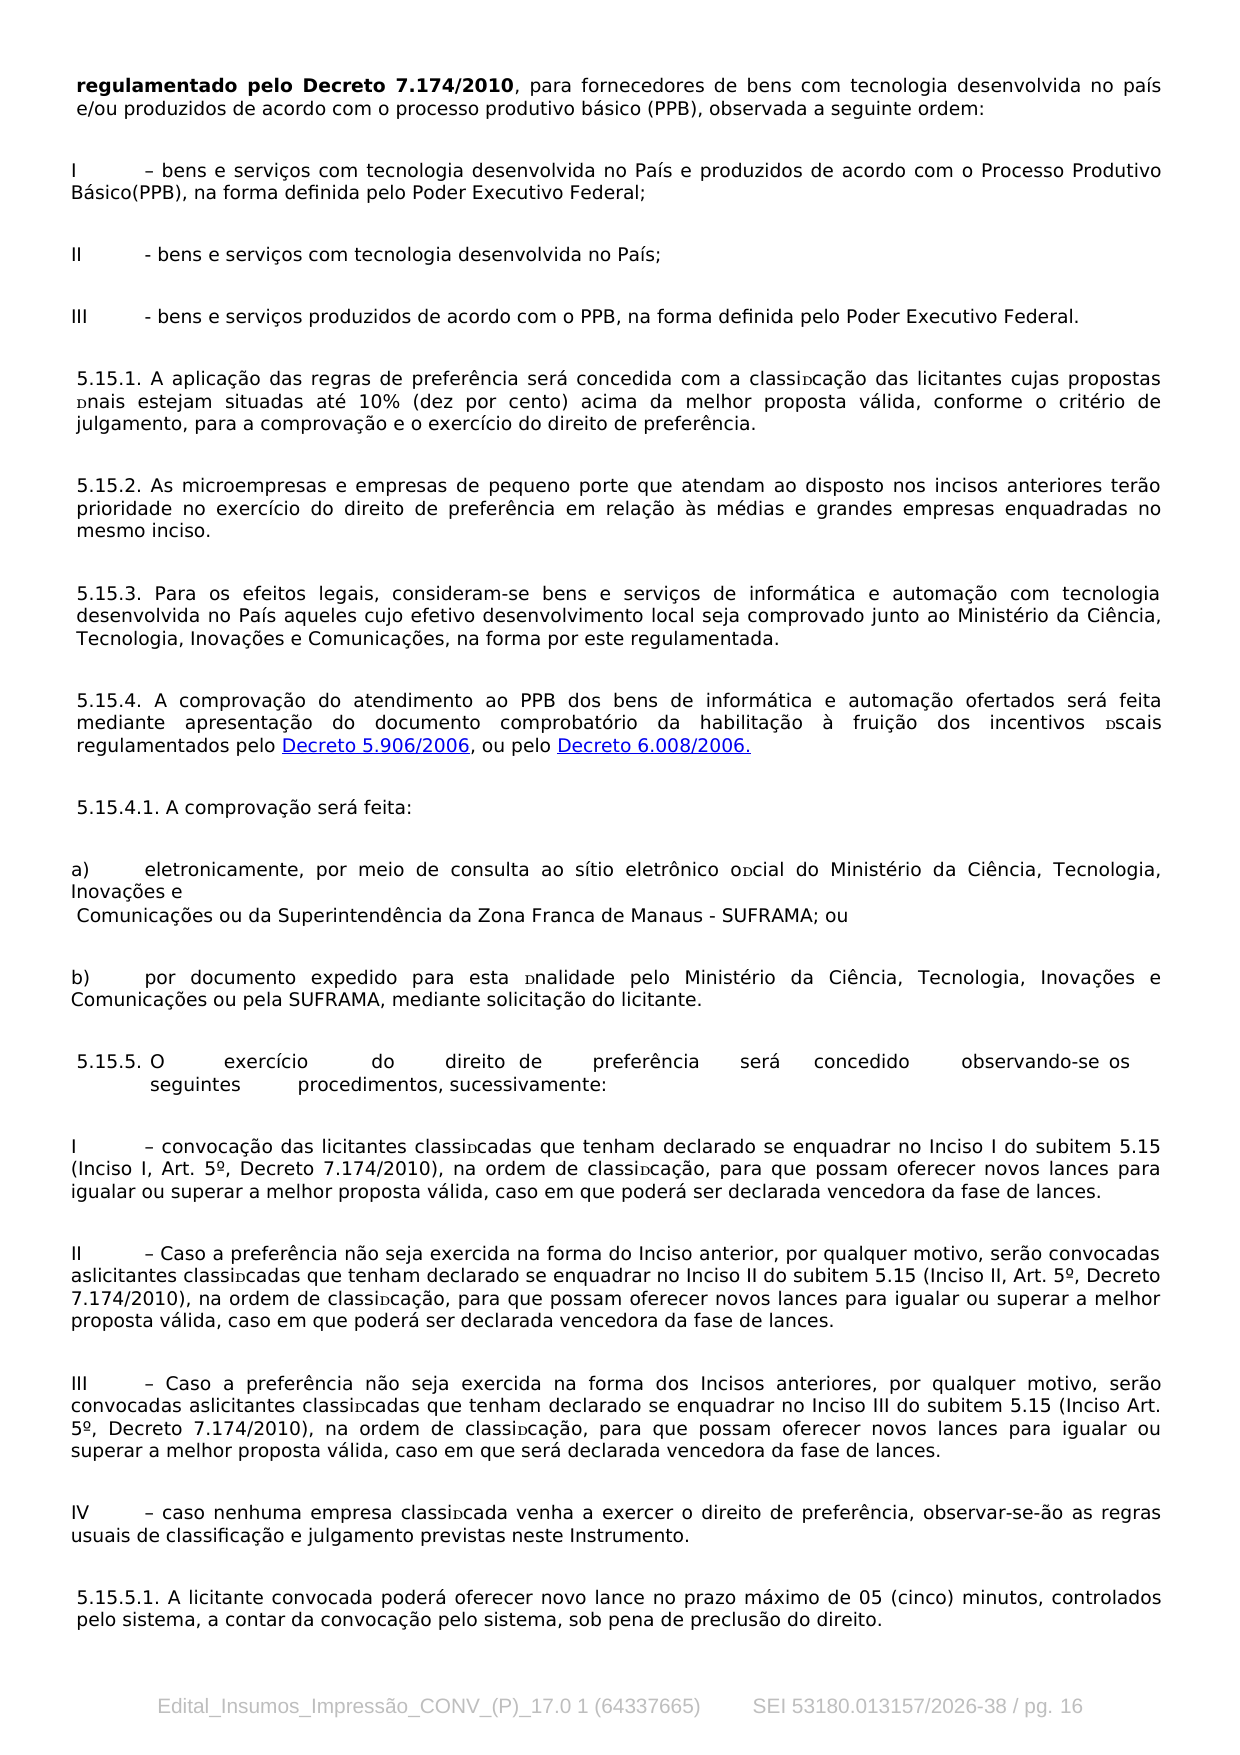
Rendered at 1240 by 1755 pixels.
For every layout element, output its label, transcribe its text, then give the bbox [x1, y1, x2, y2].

text 5.15.4.1. A comprovação será feita: [76, 797, 1162, 818]
text Comunicações ou da Superintendência da Zona Franca de Manaus - SUFRAMA; ou [76, 904, 1162, 926]
text 5.15.3. Para os efeitos legais, consideram-se bens e serviços de informática e automação com tecnologia desenvolvida no País aqueles cujo efetivo desenvolvimento local seja comprovado junto ao Ministério da Ciência, Tecnologia, Inovações e Comunicações, na forma por este regulamentada. [76, 582, 1162, 649]
list - bens e serviços produzidos de acordo com o PPB, na forma definida pelo Poder Executivo Federal. [71, 306, 1162, 328]
list – caso nenhuma empresa classicada venha a exercer o direito de preferência, observar-se-ão as regras usuais de classificação e julgamento previstas neste Instrumento. [71, 1502, 1162, 1546]
text 5.15.5.1. A licitante convocada poderá oferecer novo lance no prazo máximo de 05 (cinco) minutos, controlados pelo sistema, a contar da convocação pelo sistema, sob pena de preclusão do direito. [76, 1587, 1162, 1631]
text 5.15.5. O exercício do direito de preferência será concedido observando-se os seguintes procedimentos, sucessivamente: [76, 1051, 1162, 1096]
list eletronicamente, por meio de consulta ao sítio eletrônico ocial do Ministério da Ciência, Tecnologia, Inovações e [71, 859, 1162, 903]
text regulamentado pelo Decreto 7.174/2010, para fornecedores de bens com tecnologia desenvolvida no país e/ou produzidos de acordo com o processo produtivo básico (PPB), observada a seguinte ordem: [76, 75, 1162, 119]
list – Caso a preferência não seja exercida na forma dos Incisos anteriores, por qualquer motivo, serão convocadas aslicitantes classicadas que tenham declarado se enquadrar no Inciso III do subitem 5.15 (Inciso Art. 5º, Decreto 7.174/2010), na ordem de classicação, para que possam oferecer novos lances para igualar ou superar a melhor proposta válida, caso em que será declarada vencedora da fase de lances. [71, 1372, 1162, 1462]
list - bens e serviços com tecnologia desenvolvida no País; [71, 244, 1162, 266]
text 5.15.2. As microempresas e empresas de pequeno porte que atendam ao disposto nos incisos anteriores terão prioridade no exercício do direito de preferência em relação às médias e grandes empresas enquadradas no mesmo inciso. [76, 475, 1162, 542]
text 5.15.4. A comprovação do atendimento ao PPB dos bens de informática e automação ofertados será feita mediante apresentação do documento comprobatório da habilitação à fruição dos incentivos scais regulamentados pelo Decreto 5.906/2006, ou pelo Decreto 6.008/2006. [76, 689, 1162, 756]
text 5.15.1. A aplicação das regras de preferência será concedida com a classicação das licitantes cujas propostas nais estejam situadas até 10% (dez por cento) acima da melhor proposta válida, conforme o critério de julgamento, para a comprovação e o exercício do direito de preferência. [76, 368, 1162, 435]
list – Caso a preferência não seja exercida na forma do Inciso anterior, por qualquer motivo, serão convocadas aslicitantes classicadas que tenham declarado se enquadrar no Inciso II do subitem 5.15 (Inciso II, Art. 5º, Decreto 7.174/2010), na ordem de classicação, para que possam oferecer novos lances para igualar ou superar a melhor proposta válida, caso em que poderá ser declarada vencedora da fase de lances. [71, 1243, 1162, 1332]
list – bens e serviços com tecnologia desenvolvida no País e produzidos de acordo com o Processo Produtivo Básico(PPB), na forma definida pelo Poder Executivo Federal; [71, 159, 1162, 204]
list – convocação das licitantes classicadas que tenham declarado se enquadrar no Inciso I do subitem 5.15 (Inciso I, Art. 5º, Decreto 7.174/2010), na ordem de classicação, para que possam oferecer novos lances para igualar ou superar a melhor proposta válida, caso em que poderá ser declarada vencedora da fase de lances. [71, 1136, 1162, 1203]
list por documento expedido para esta nalidade pelo Ministério da Ciência, Tecnologia, Inovações e Comunicações ou pela SUFRAMA, mediante solicitação do licitante. [71, 967, 1162, 1011]
